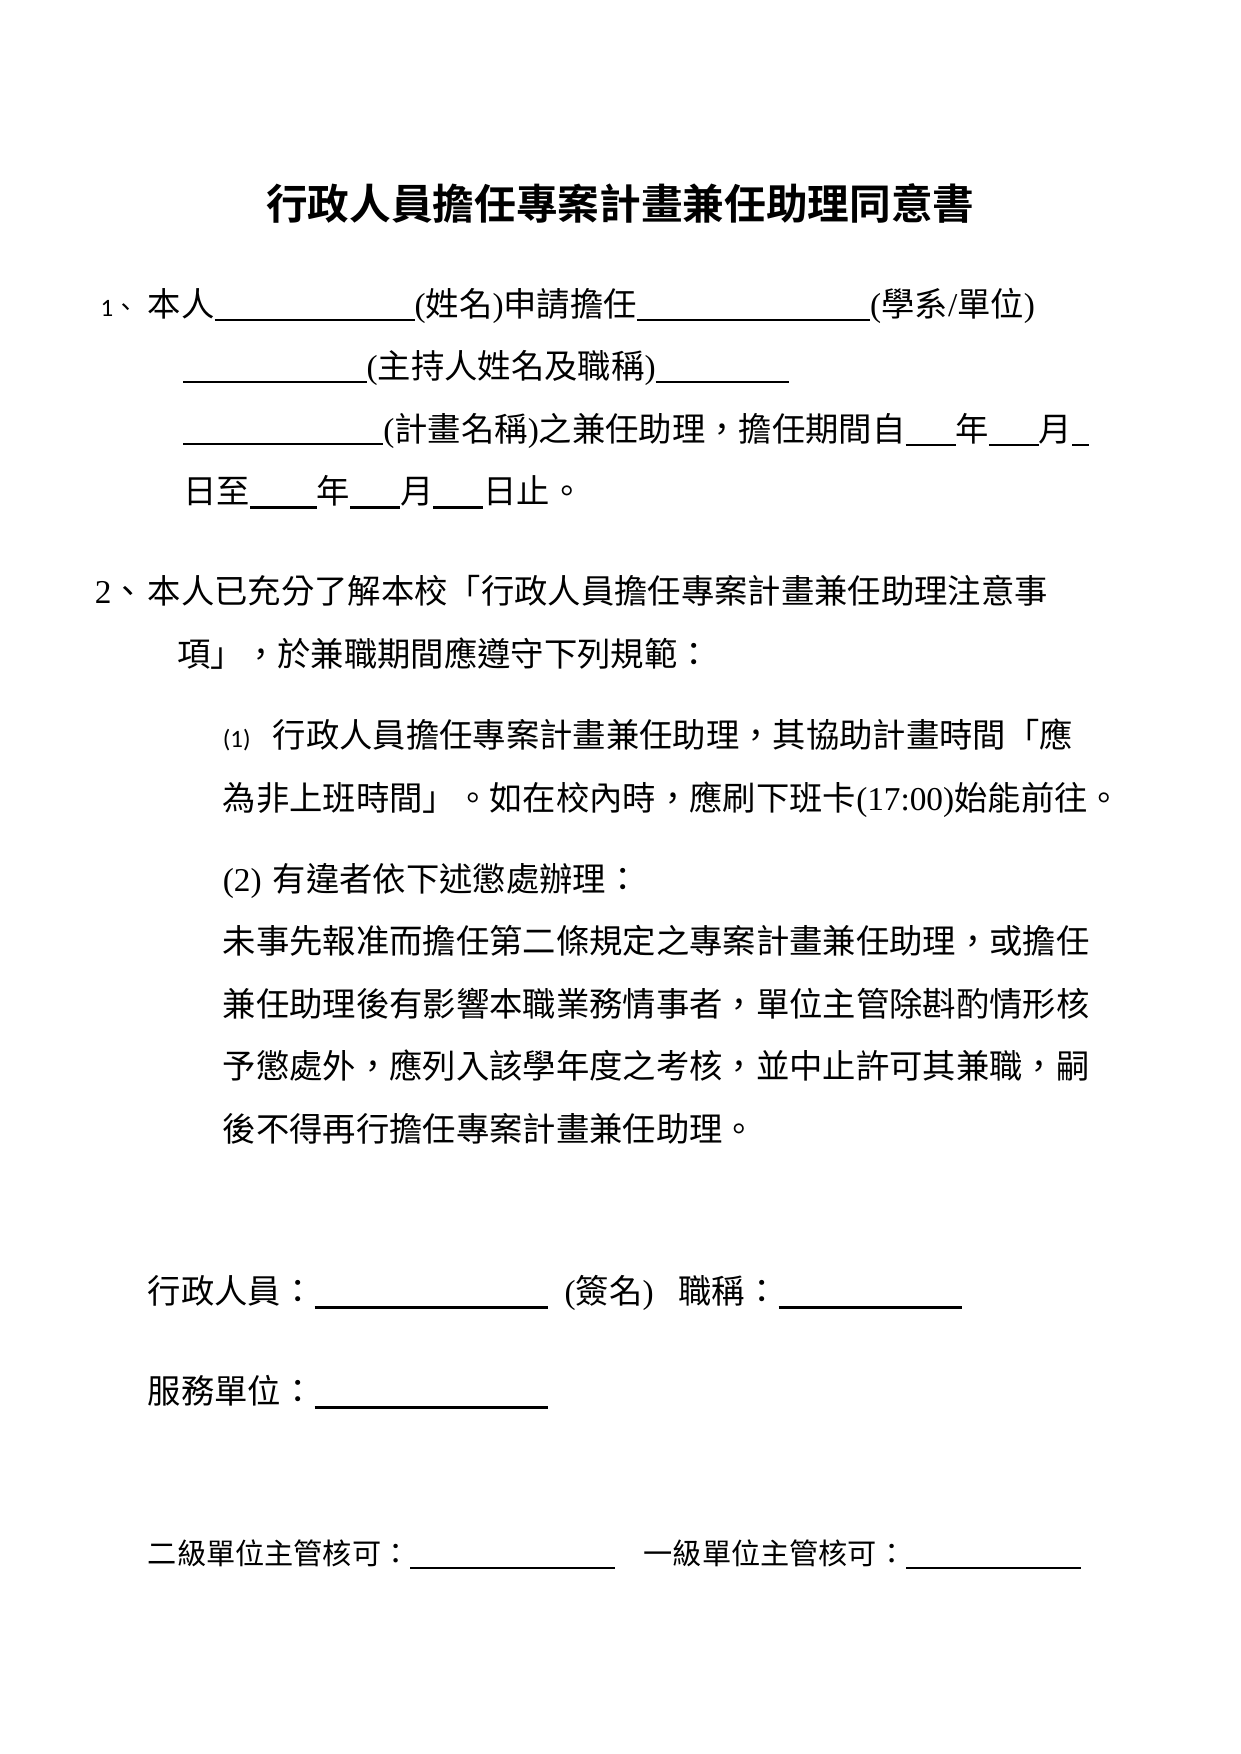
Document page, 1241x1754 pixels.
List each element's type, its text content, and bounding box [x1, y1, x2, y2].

text 未事先報准而擔任第二條規定之專案計畫兼任助理，或擔任兼任助理後有影響本職業務情事者，單位主管除斟酌情形核予懲處外，應列入該學年度之考核，並中止許可其兼職，嗣後不得再行擔任專案計畫兼任助理。 [223, 897, 1092, 1147]
list 本人 (姓名)申請擔任 (學系/單位) [100, 260, 1092, 322]
text 行政人員擔任專案計畫兼任助理同意書 [148, 160, 1092, 222]
list 本人已充分了解本校「行政人員擔任專案計畫兼任助理注意事項」，於兼職期間應遵守下列規範： [94, 547, 1092, 672]
text 二級單位主管核可： 一級單位主管核可： [148, 1510, 1092, 1572]
text (計畫名稱)之兼任助理，擔任期間自 年 月 日至 年 月 日止。 [183, 385, 1092, 510]
text (主持人姓名及職稱) [183, 322, 1092, 385]
text 服務單位： [148, 1347, 1092, 1410]
list 行政人員擔任專案計畫兼任助理，其協助計畫時間「應為非上班時間」。如在校內時，應刷下班卡(17:00)始能前往。 [223, 691, 1105, 816]
text 行政人員： (簽名) 職稱： [148, 1247, 1092, 1310]
list 有違者依下述懲處辦理： [223, 835, 1092, 897]
